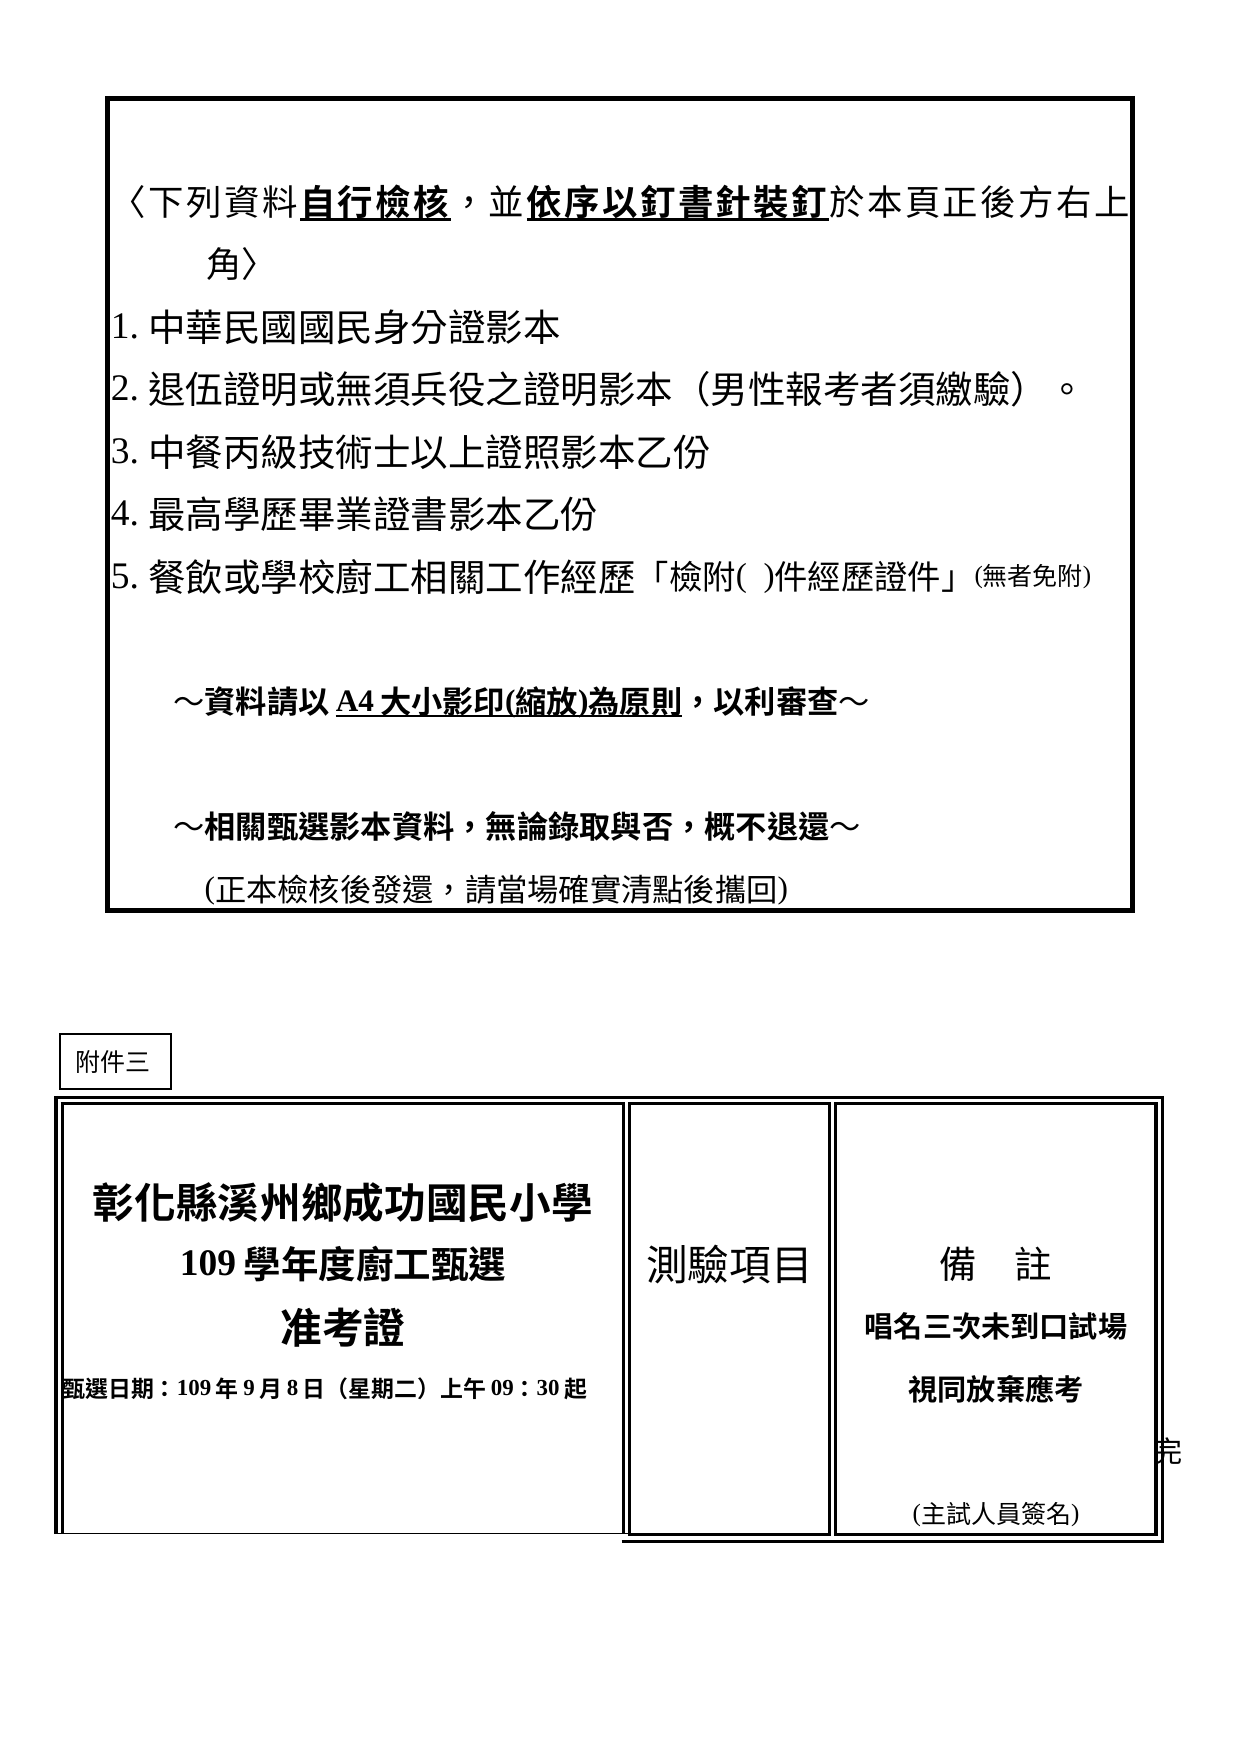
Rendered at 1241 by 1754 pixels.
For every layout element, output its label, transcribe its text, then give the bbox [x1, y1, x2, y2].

table_header 備 註 唱名三次未到口試場 視同放棄應考 完 (主試人員簽名) [837, 1105, 1154, 1533]
table_header 測驗項目 [626, 1099, 832, 1533]
table_header 彰化縣溪州鄉成功國民小學 109學年度廚工甄選 准考證 甄選日期：109年9月8日（星期二）上午09：30起 [59, 1099, 626, 1533]
table_header 備 註 唱名三次未到口試場 視同放棄應考 完 (主試人員簽名) [833, 1099, 1159, 1533]
text 附件三 [76, 1042, 155, 1078]
table_cell 〈下列資料自行檢核，並依序以釘書針裝釘於本頁正後方右上角〉 1. 中華民國國民身分證影本 2. 退伍證明或無須兵役之證明影本（男性報考者須繳驗）。 3. 中餐丙級技術士以上證照影本乙份 4. 最高學歷畢業證書影本乙份 5. 餐飲或學校廚工相關工作經歷「檢附( )件經歷證件」(無者免附) ～資料請以A4大小影印(縮放)為原則，以利審查～ ～相關甄選影本資料，無論錄取與否，概不退還～ (正本檢核後發還，請當場確實清點後攜回) [110, 101, 1130, 908]
